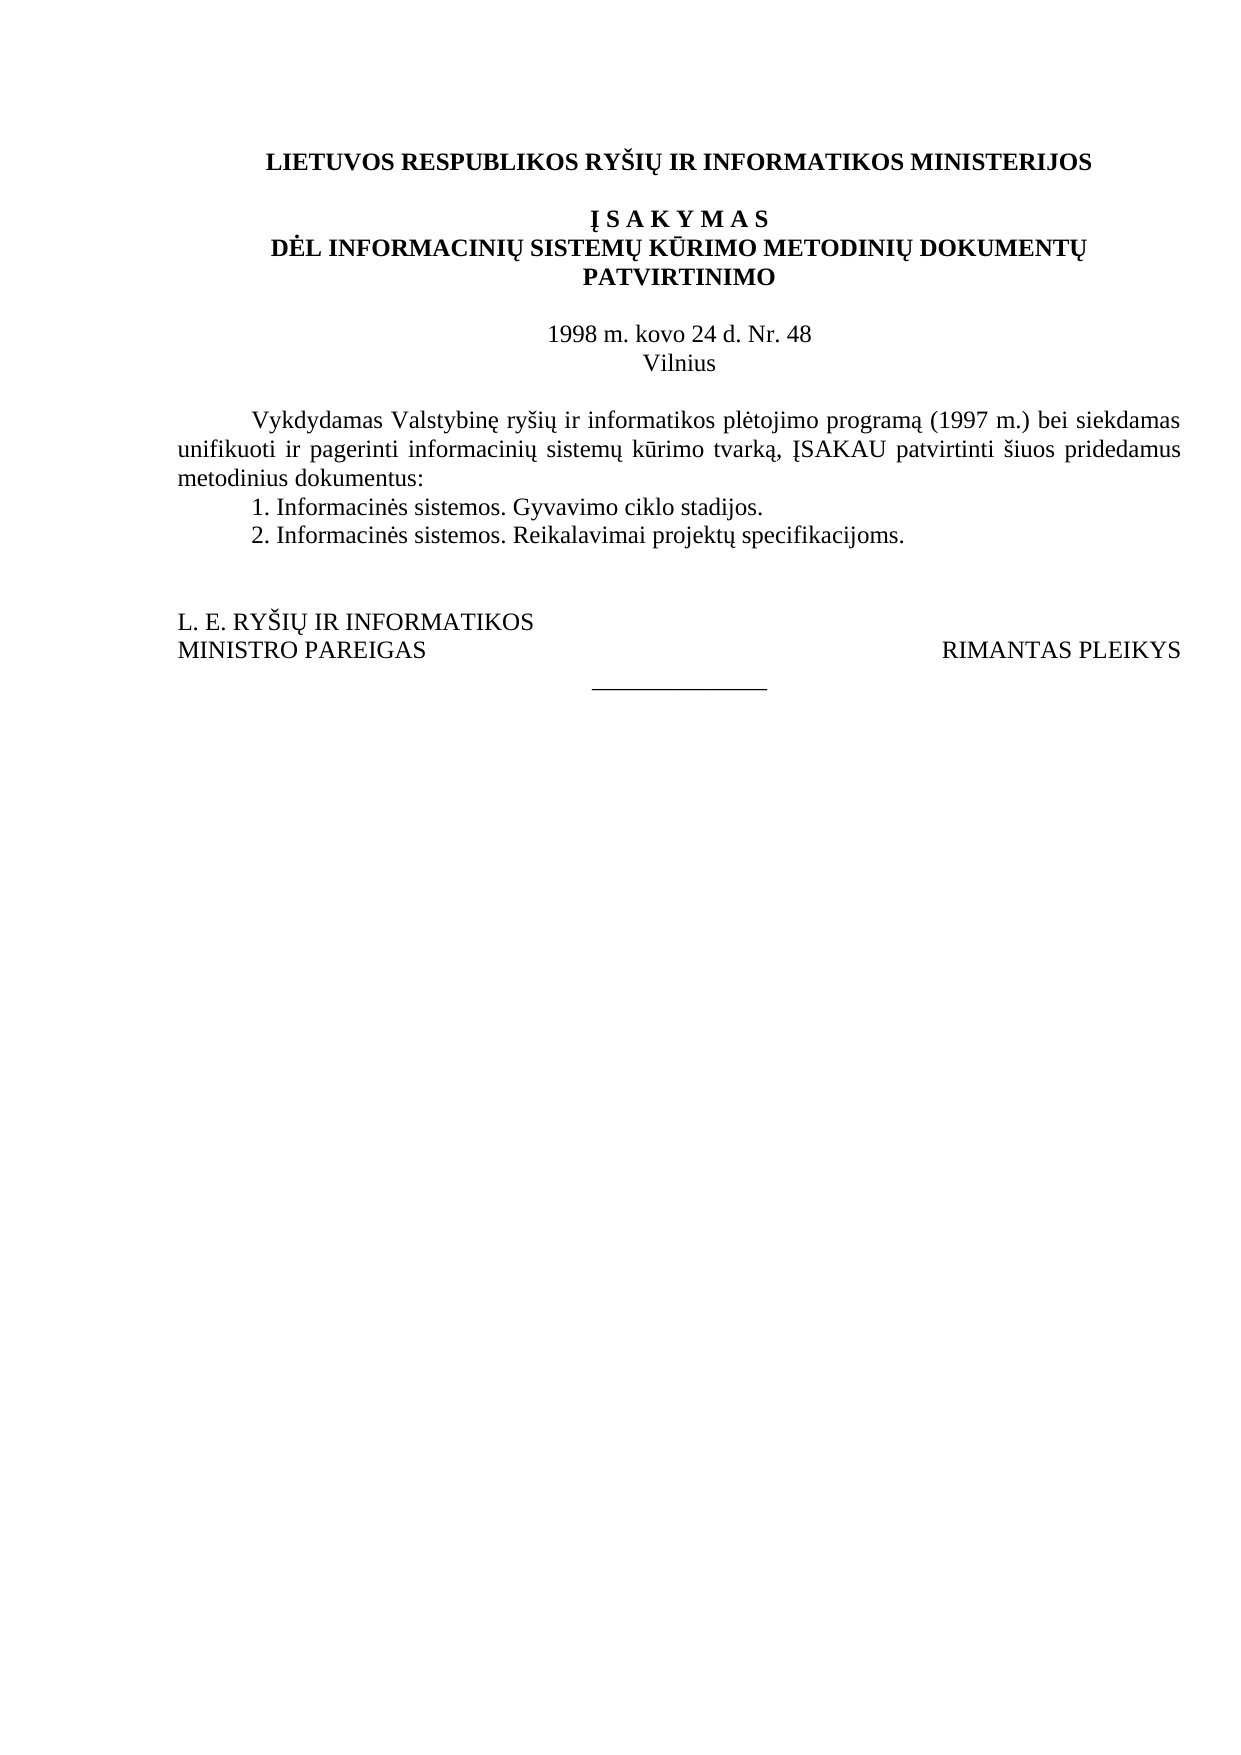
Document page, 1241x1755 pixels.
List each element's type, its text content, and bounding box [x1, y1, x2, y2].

text LIETUVOS RESPUBLIKOS RYŠIŲ IR INFORMATIKOS MINISTERIJOS [177, 147, 1181, 176]
text 1998 m. kovo 24 d. Nr. 48 [177, 319, 1181, 348]
text 1. Informacinės sistemos. Gyvavimo ciklo stadijos. [177, 492, 1181, 521]
text ______________ [177, 664, 1181, 693]
text DĖL INFORMACINIŲ SISTEMŲ KŪRIMO METODINIŲ DOKUMENTŲ PATVIRTINIMO [177, 233, 1181, 291]
text 2. Informacinės sistemos. Reikalavimai projektų specifikacijoms. [177, 521, 1181, 549]
text Vykdydamas Valstybinę ryšių ir informatikos plėtojimo programą (1997 m.) bei siekdamas unifikuoti ir pagerinti informacinių sistemų kūrimo tvarką, įsakau patvirtinti šiuos pridedamus metodinius dokumentus: [177, 406, 1181, 492]
text Vilnius [177, 348, 1181, 377]
text L. E. RYŠIŲ IR INFORMATIKOS [177, 607, 1181, 636]
text MINISTRO PAREIGAS RIMANTAS PLEIKYS [177, 636, 1181, 664]
text Į S A K Y M A S [177, 204, 1181, 233]
